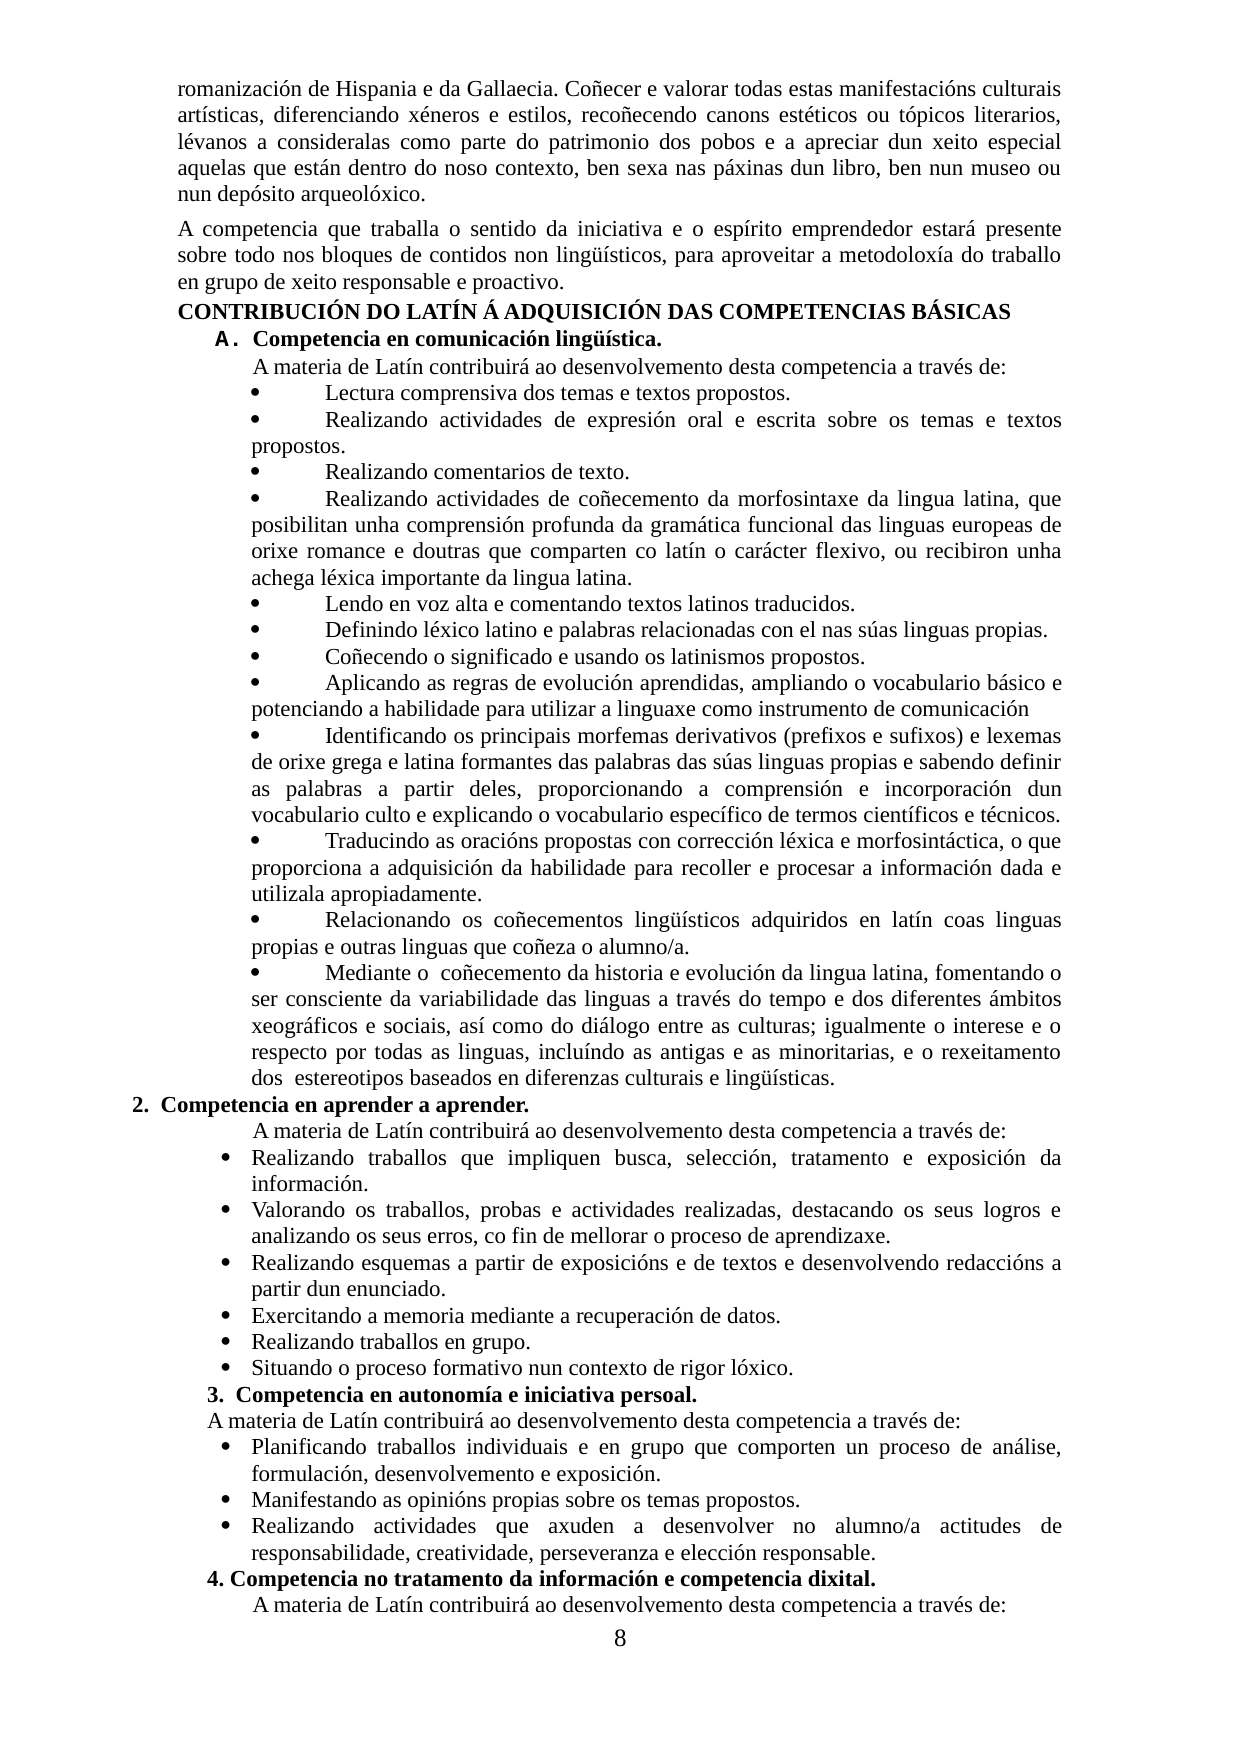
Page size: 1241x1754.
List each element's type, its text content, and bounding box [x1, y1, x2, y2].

list A materia de Latín contribuirá ao desenvolvemento desta competencia a través de: [177, 1407, 1063, 1433]
list Lendo en voz alta e comentando textos latinos traducidos. [251, 590, 1063, 616]
list Realizando traballos en grupo. [222, 1328, 1063, 1354]
list Relacionando os coñecementos lingüísticos adquiridos en latín coas linguas propias e outras linguas que coñeza o alumno/a. [251, 906, 1063, 959]
list Realizando comentarios de texto. [251, 458, 1063, 485]
list Identificando os principais morfemas derivativos (prefixos e sufixos) e lexemas de orixe grega e latina formantes das palabras das súas linguas propias e sabendo definir as palabras a partir deles, proporcionando a comprensión e incorporación dun vocabulario culto e explicando o vocabulario específico de termos científicos e técnicos. [251, 722, 1063, 827]
list 4. Competencia no tratamento da información e competencia dixital. [207, 1565, 1063, 1592]
list Mediante o coñecemento da historia e evolución da lingua latina, fomentando o ser consciente da variabilidade das linguas a través do tempo e dos diferentes ámbitos xeográficos e sociais, así como do diálogo entre as culturas; igualmente o interese e o respecto por todas as linguas, incluíndo as antigas e as minoritarias, e o rexeitamento dos estereotipos baseados en diferenzas culturais e lingüísticas. [251, 959, 1063, 1091]
list Coñecendo o significado e usando os latinismos propostos. [251, 643, 1063, 669]
text A competencia que traballa o sentido da iniciativa e o espírito emprendedor estará presente sobre todo nos bloques de contidos non lingüísticos, para aproveitar a metodoloxía do traballo en grupo de xeito responsable e proactivo. [177, 215, 1063, 294]
list Realizando traballos que impliquen busca, selección, tratamento e exposición da información. [222, 1143, 1063, 1196]
list A materia de Latín contribuirá ao desenvolvemento desta competencia a través de: [177, 1592, 1063, 1618]
list Realizando actividades de coñecemento da morfosintaxe da lingua latina, que posibilitan unha comprensión profunda da gramática funcional das linguas europeas de orixe romance e doutras que comparten co latín o carácter flexivo, ou recibiron unha achega léxica importante da lingua latina. [251, 485, 1063, 590]
list Exercitando a memoria mediante a recuperación de datos. [222, 1302, 1063, 1328]
list Valorando os traballos, probas e actividades realizadas, destacando os seus logros e analizando os seus erros, co fin de mellorar o proceso de aprendizaxe. [222, 1196, 1063, 1249]
list Aplicando as regras de evolución aprendidas, ampliando o vocabulario básico e potenciando a habilidade para utilizar a linguaxe como instrumento de comunicación [251, 669, 1063, 722]
list Lectura comprensiva dos temas e textos propostos. [251, 379, 1063, 406]
text romanización de Hispania e da Gallaecia. Coñecer e valorar todas estas manifestacións culturais artísticas, diferenciando xéneros e estilos, recoñecendo canons estéticos ou tópicos literarios, lévanos a consideralas como parte do patrimonio dos pobos e a apreciar dun xeito especial aquelas que están dentro do noso contexto, ben sexa nas páxinas dun libro, ben nun museo ou nun depósito arqueolóxico. [177, 75, 1063, 207]
list Realizando actividades de expresión oral e escrita sobre os temas e textos propostos. [251, 406, 1063, 458]
text CONTRIBUCIÓN DO LATÍN Á ADQUISICIÓN DAS COMPETENCIAS BÁSICAS [177, 298, 1063, 325]
list Competencia en comunicación lingüística. [215, 325, 1063, 353]
list Manifestando as opinións propias sobre os temas propostos. [222, 1486, 1063, 1512]
list Traducindo as oracións propostas con corrección léxica e morfosintáctica, o que proporciona a adquisición da habilidade para recoller e procesar a información dada e utilizala apropiadamente. [251, 827, 1063, 906]
list 3. Competencia en autonomía e iniciativa persoal. [207, 1381, 1063, 1407]
list Planificando traballos individuais e en grupo que comporten un proceso de análise, formulación, desenvolvemento e exposición. [222, 1433, 1063, 1486]
list 2. Competencia en aprender a aprender. [132, 1091, 1063, 1117]
list A materia de Latín contribuirá ao desenvolvemento desta competencia a través de: [177, 353, 1063, 379]
list Definindo léxico latino e palabras relacionadas con el nas súas linguas propias. [251, 616, 1063, 643]
list A materia de Latín contribuirá ao desenvolvemento desta competencia a través de: [177, 1117, 1063, 1143]
list Realizando actividades que axuden a desenvolver no alumno/a actitudes de responsabilidade, creatividade, perseveranza e elección responsable. [222, 1512, 1063, 1565]
list Situando o proceso formativo nun contexto de rigor lóxico. [222, 1354, 1063, 1381]
list Realizando esquemas a partir de exposicións e de textos e desenvolvendo redaccións a partir dun enunciado. [222, 1249, 1063, 1302]
